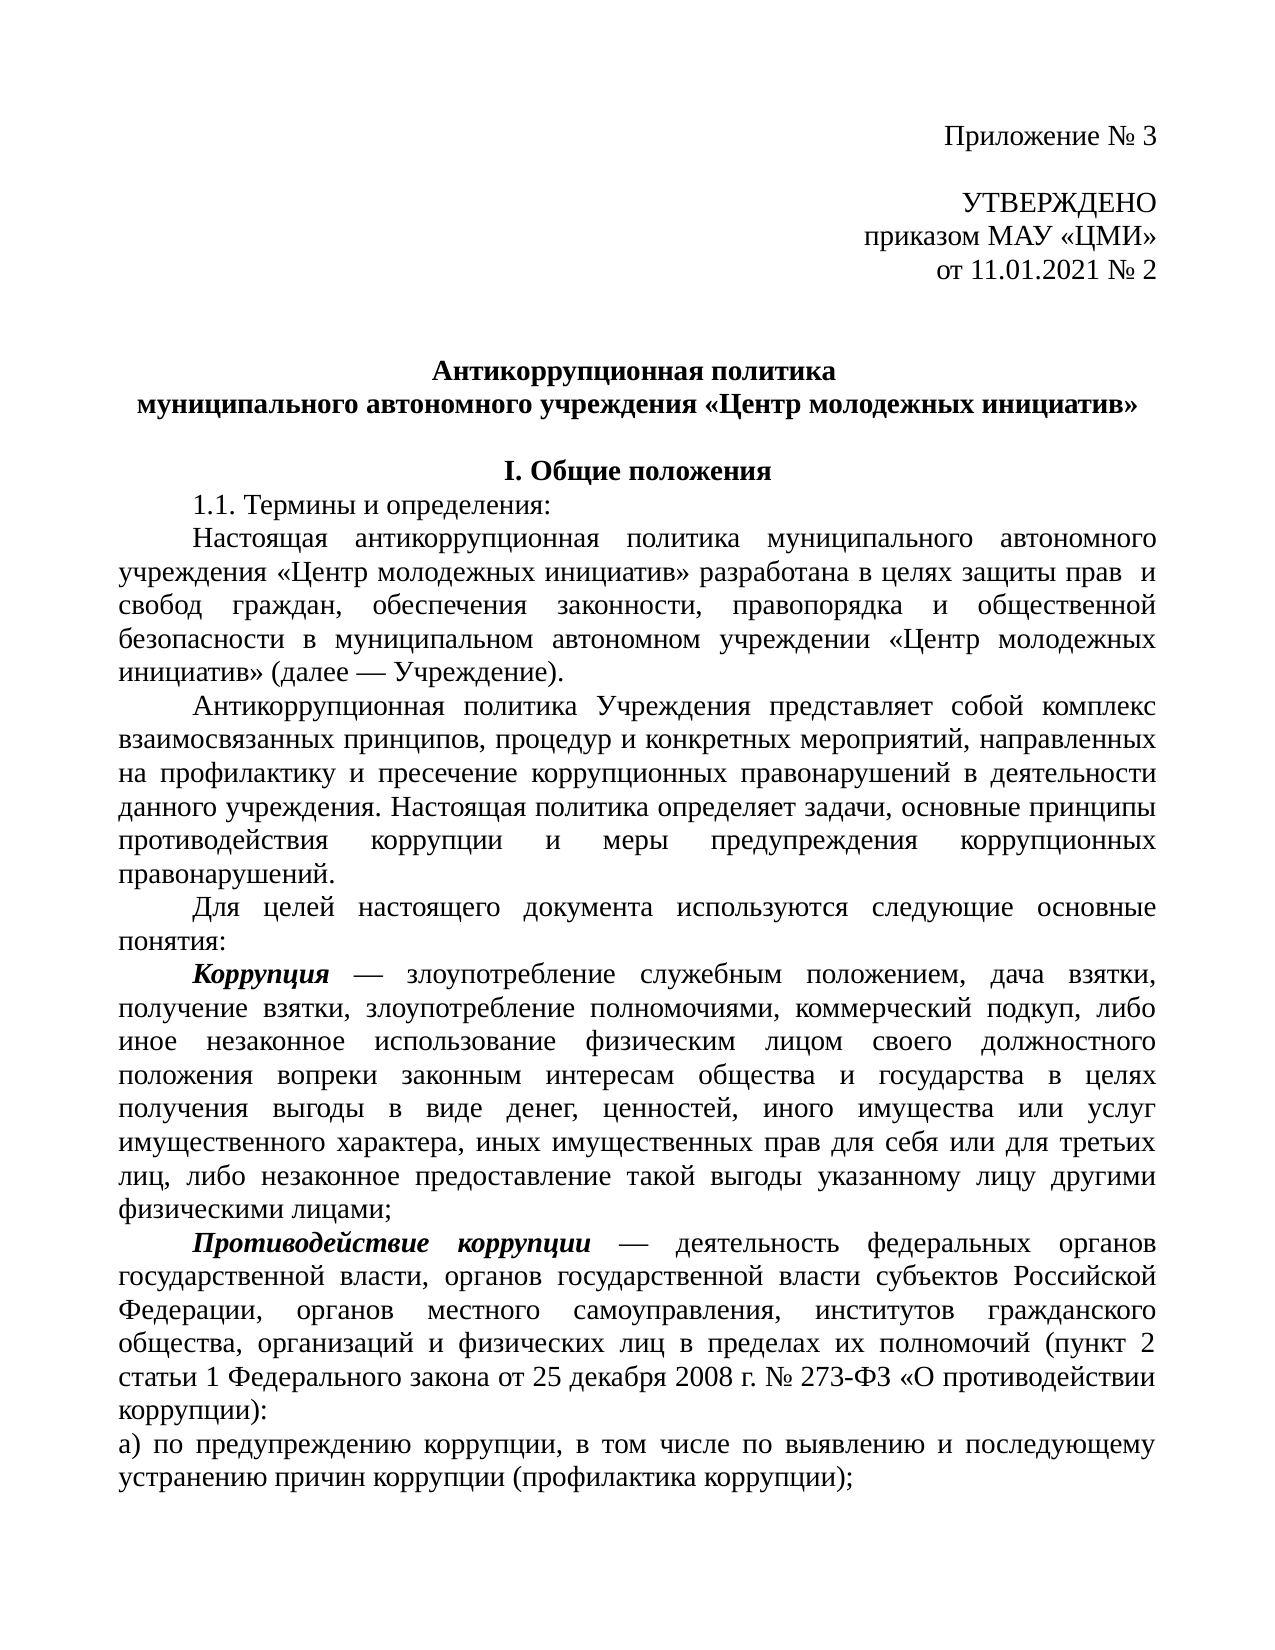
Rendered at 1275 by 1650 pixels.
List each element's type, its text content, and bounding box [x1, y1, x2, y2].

text муниципального автономного учреждения «Центр молодежных инициатив» [118, 386, 1157, 420]
text Антикоррупционная политика [118, 353, 1157, 386]
text приказом МАУ «ЦМИ» [118, 219, 1157, 252]
text Противодействие коррупции — деятельность федеральных органов государственной власти, органов государственной власти субъектов Российской Федерации, органов местного самоуправления, институтов гражданского общества, организаций и физических лиц в пределах их полномочий (пункт 2 статьи 1 Федерального закона от 25 декабря 2008 г. № 273-ФЗ «О противодействии коррупции): [118, 1225, 1157, 1426]
text Приложение № 3 [118, 118, 1157, 152]
text Настоящая антикоррупционная политика муниципального автономного учреждения «Центр молодежных инициатив» разработана в целях защиты прав и свобод граждан, обеспечения законности, правопорядка и общественной безопасности в муниципальном автономном учреждении «Центр молодежных инициатив» (далее — Учреждение). [118, 521, 1157, 688]
text Коррупция — злоупотребление служебным положением, дача взятки, получение взятки, злоупотребление полномочиями, коммерческий подкуп, либо иное незаконное использование физическим лицом своего должностного положения вопреки законным интересам общества и государства в целях получения выгоды в виде денег, ценностей, иного имущества или услуг имущественного характера, иных имущественных прав для себя или для третьих лиц, либо незаконное предоставление такой выгоды указанному лицу другими физическими лицами; [118, 957, 1157, 1225]
text а) по предупреждению коррупции, в том числе по выявлению и последующему устранению причин коррупции (профилактика коррупции); [118, 1426, 1157, 1493]
text УТВЕРЖДЕНО [118, 185, 1157, 219]
text I. Общие положения [118, 453, 1157, 487]
text Антикоррупционная политика Учреждения представляет собой комплекс взаимосвязанных принципов, процедур и конкретных мероприятий, направленных на профилактику и пресечение коррупционных правонарушений в деятельности данного учреждения. Настоящая политика определяет задачи, основные принципы противодействия коррупции и меры предупреждения коррупционных правонарушений. [118, 688, 1157, 889]
text от 11.01.2021 № 2 [118, 252, 1157, 286]
text Для целей настоящего документа используются следующие основные понятия: [118, 889, 1157, 957]
text 1.1. Термины и определения: [118, 487, 1157, 521]
